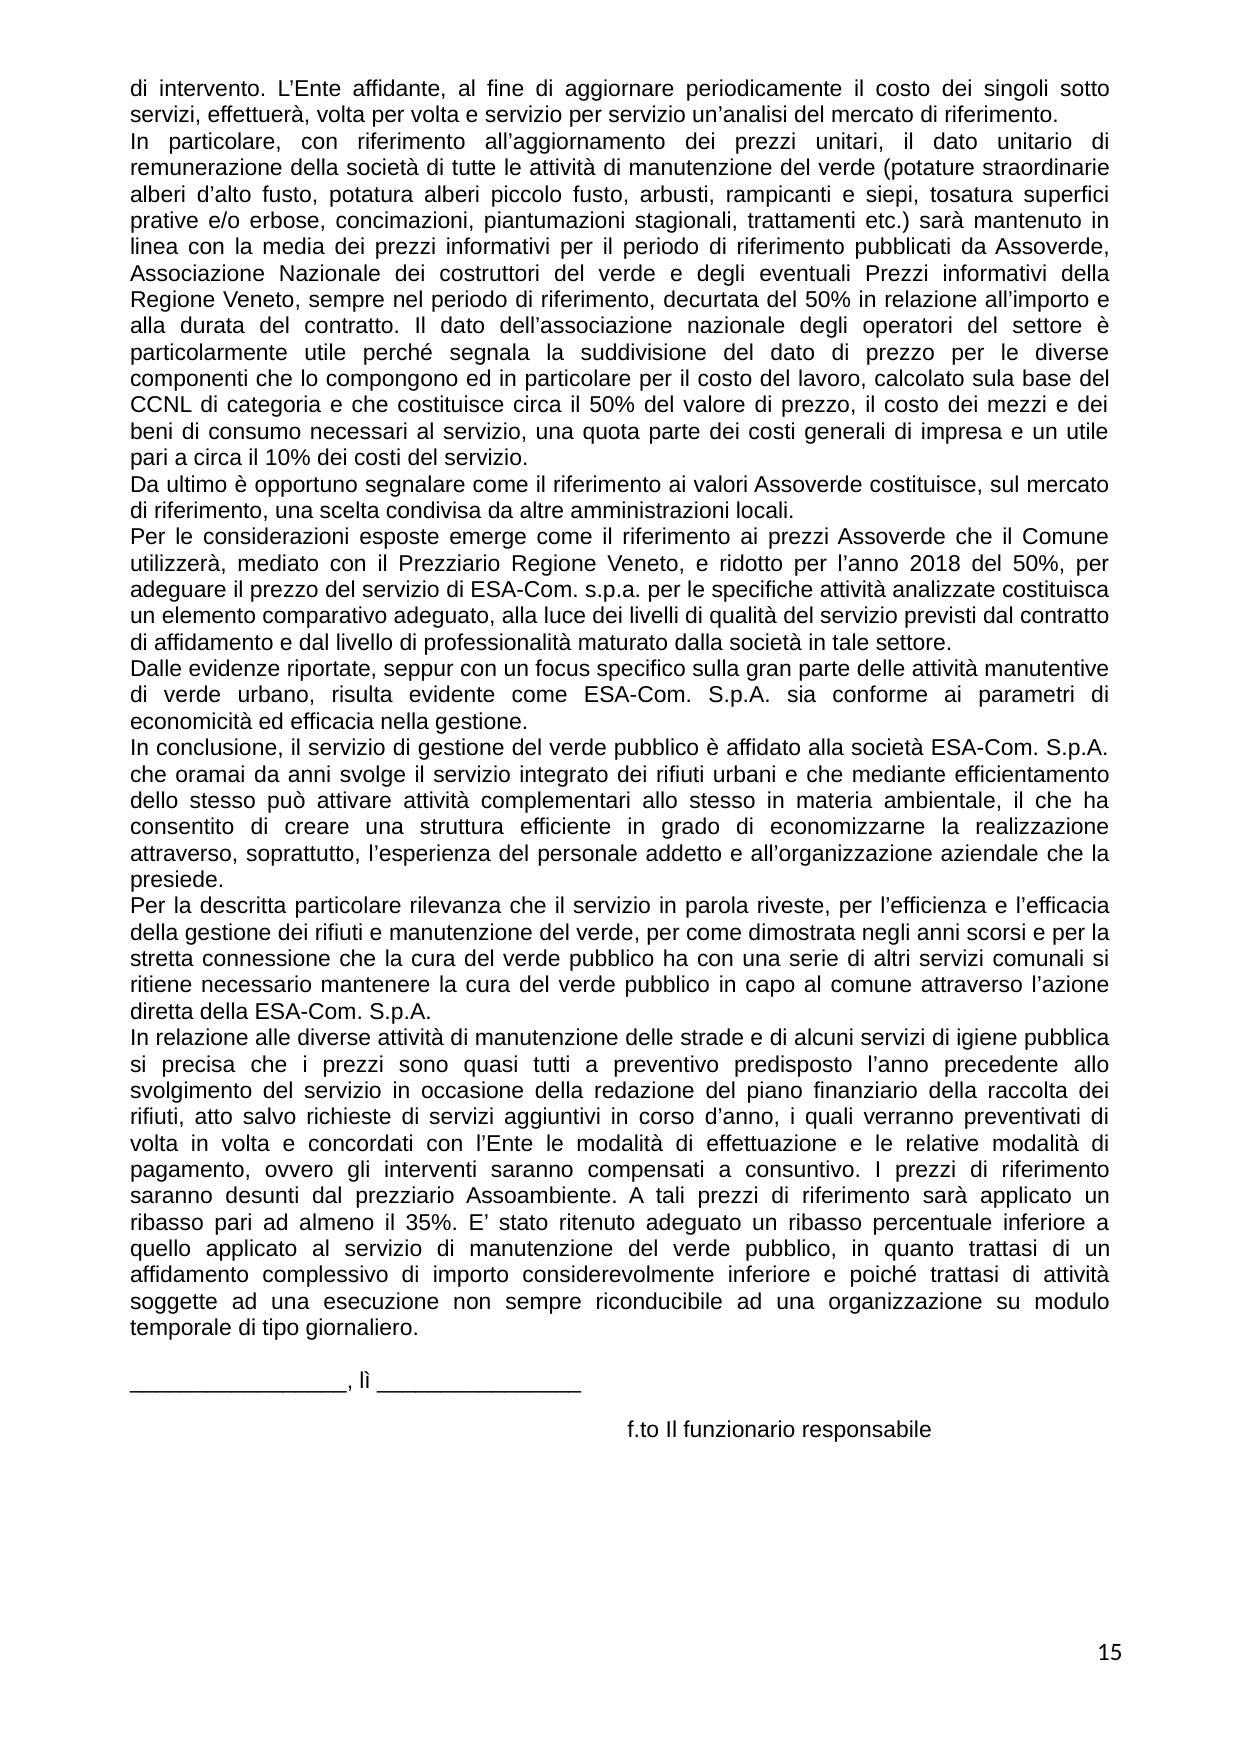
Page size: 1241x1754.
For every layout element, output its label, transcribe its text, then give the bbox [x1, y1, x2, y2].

text Da ultimo è opportuno segnalare come il riferimento ai valori Assoverde costituisce, sul mercato di riferimento, una scelta condivisa da altre amministrazioni locali. [130, 471, 1110, 523]
text di intervento. L’Ente affidante, al fine di aggiornare periodicamente il costo dei singoli sotto servizi, effettuerà, volta per volta e servizio per servizio un’analisi del mercato di riferimento. [130, 75, 1110, 128]
text In particolare, con riferimento all’aggiornamento dei prezzi unitari, il dato unitario di remunerazione della società di tutte le attività di manutenzione del verde (potature straordinarie alberi d’alto fusto, potatura alberi piccolo fusto, arbusti, rampicanti e siepi, tosatura superfici prative e/o erbose, concimazioni, piantumazioni stagionali, trattamenti etc.) sarà mantenuto in linea con la media dei prezzi informativi per il periodo di riferimento pubblicati da Assoverde, Associazione Nazionale dei costruttori del verde e degli eventuali Prezzi informativi della Regione Veneto, sempre nel periodo di riferimento, decurtata del 50% in relazione all’importo e alla durata del contratto. Il dato dell’associazione nazionale degli operatori del settore è particolarmente utile perché segnala la suddivisione del dato di prezzo per le diverse componenti che lo compongono ed in particolare per il costo del lavoro, calcolato sula base del CCNL di categoria e che costituisce circa il 50% del valore di prezzo, il costo dei mezzi e dei beni di consumo necessari al servizio, una quota parte dei costi generali di impresa e un utile pari a circa il 10% dei costi del servizio. [130, 128, 1111, 471]
text In conclusione, il servizio di gestione del verde pubblico è affidato alla società ESA-Com. S.p.A. che oramai da anni svolge il servizio integrato dei rifiuti urbani e che mediante efficientamento dello stesso può attivare attività complementari allo stesso in materia ambientale, il che ha consentito di creare una struttura efficiente in grado di economizzarne la realizzazione attraverso, soprattutto, l’esperienza del personale addetto e all’organizzazione aziendale che la presiede. [130, 734, 1110, 892]
text In relazione alle diverse attività di manutenzione delle strade e di alcuni servizi di igiene pubblica si precisa che i prezzi sono quasi tutti a preventivo predisposto l’anno precedente allo svolgimento del servizio in occasione della redazione del piano finanziario della raccolta dei rifiuti, atto salvo richieste di servizi aggiuntivi in corso d’anno, i quali verranno preventivati di volta in volta e concordati con l’Ente le modalità di effettuazione e le relative modalità di pagamento, ovvero gli interventi saranno compensati a consuntivo. I prezzi di riferimento saranno desunti dal prezziario Assoambiente. A tali prezzi di riferimento sarà applicato un ribasso pari ad almeno il 35%. E’ stato ritenuto adeguato un ribasso percentuale inferiore a quello applicato al servizio di manutenzione del verde pubblico, in quanto trattasi di un affidamento complessivo di importo considerevolmente inferiore e poiché trattasi di attività soggette ad una esecuzione non sempre riconducibile ad una organizzazione su modulo temporale di tipo giornaliero. [130, 1024, 1111, 1340]
text f.to Il funzionario responsabile [118, 1416, 945, 1442]
text _________________, lì ________________ [130, 1367, 1122, 1393]
text Per la descritta particolare rilevanza che il servizio in parola riveste, per l’efficienza e l’efficacia della gestione dei rifiuti e manutenzione del verde, per come dimostrata negli anni scorsi e per la stretta connessione che la cura del verde pubblico ha con una serie di altri servizi comunali si ritiene necessario mantenere la cura del verde pubblico in capo al comune attraverso l’azione diretta della ESA-Com. S.p.A. [130, 892, 1111, 1024]
text Dalle evidenze riportate, seppur con un focus specifico sulla gran parte delle attività manutentive di verde urbano, risulta evidente come ESA-Com. S.p.A. sia conforme ai parametri di economicità ed efficacia nella gestione. [130, 655, 1110, 734]
text Per le considerazioni esposte emerge come il riferimento ai prezzi Assoverde che il Comune utilizzerà, mediato con il Prezziario Regione Veneto, e ridotto per l’anno 2018 del 50%, per adeguare il prezzo del servizio di ESA-Com. s.p.a. per le specifiche attività analizzate costituisca un elemento comparativo adeguato, alla luce dei livelli di qualità del servizio previsti dal contratto di affidamento e dal livello di professionalità maturato dalla società in tale settore. [130, 523, 1110, 655]
